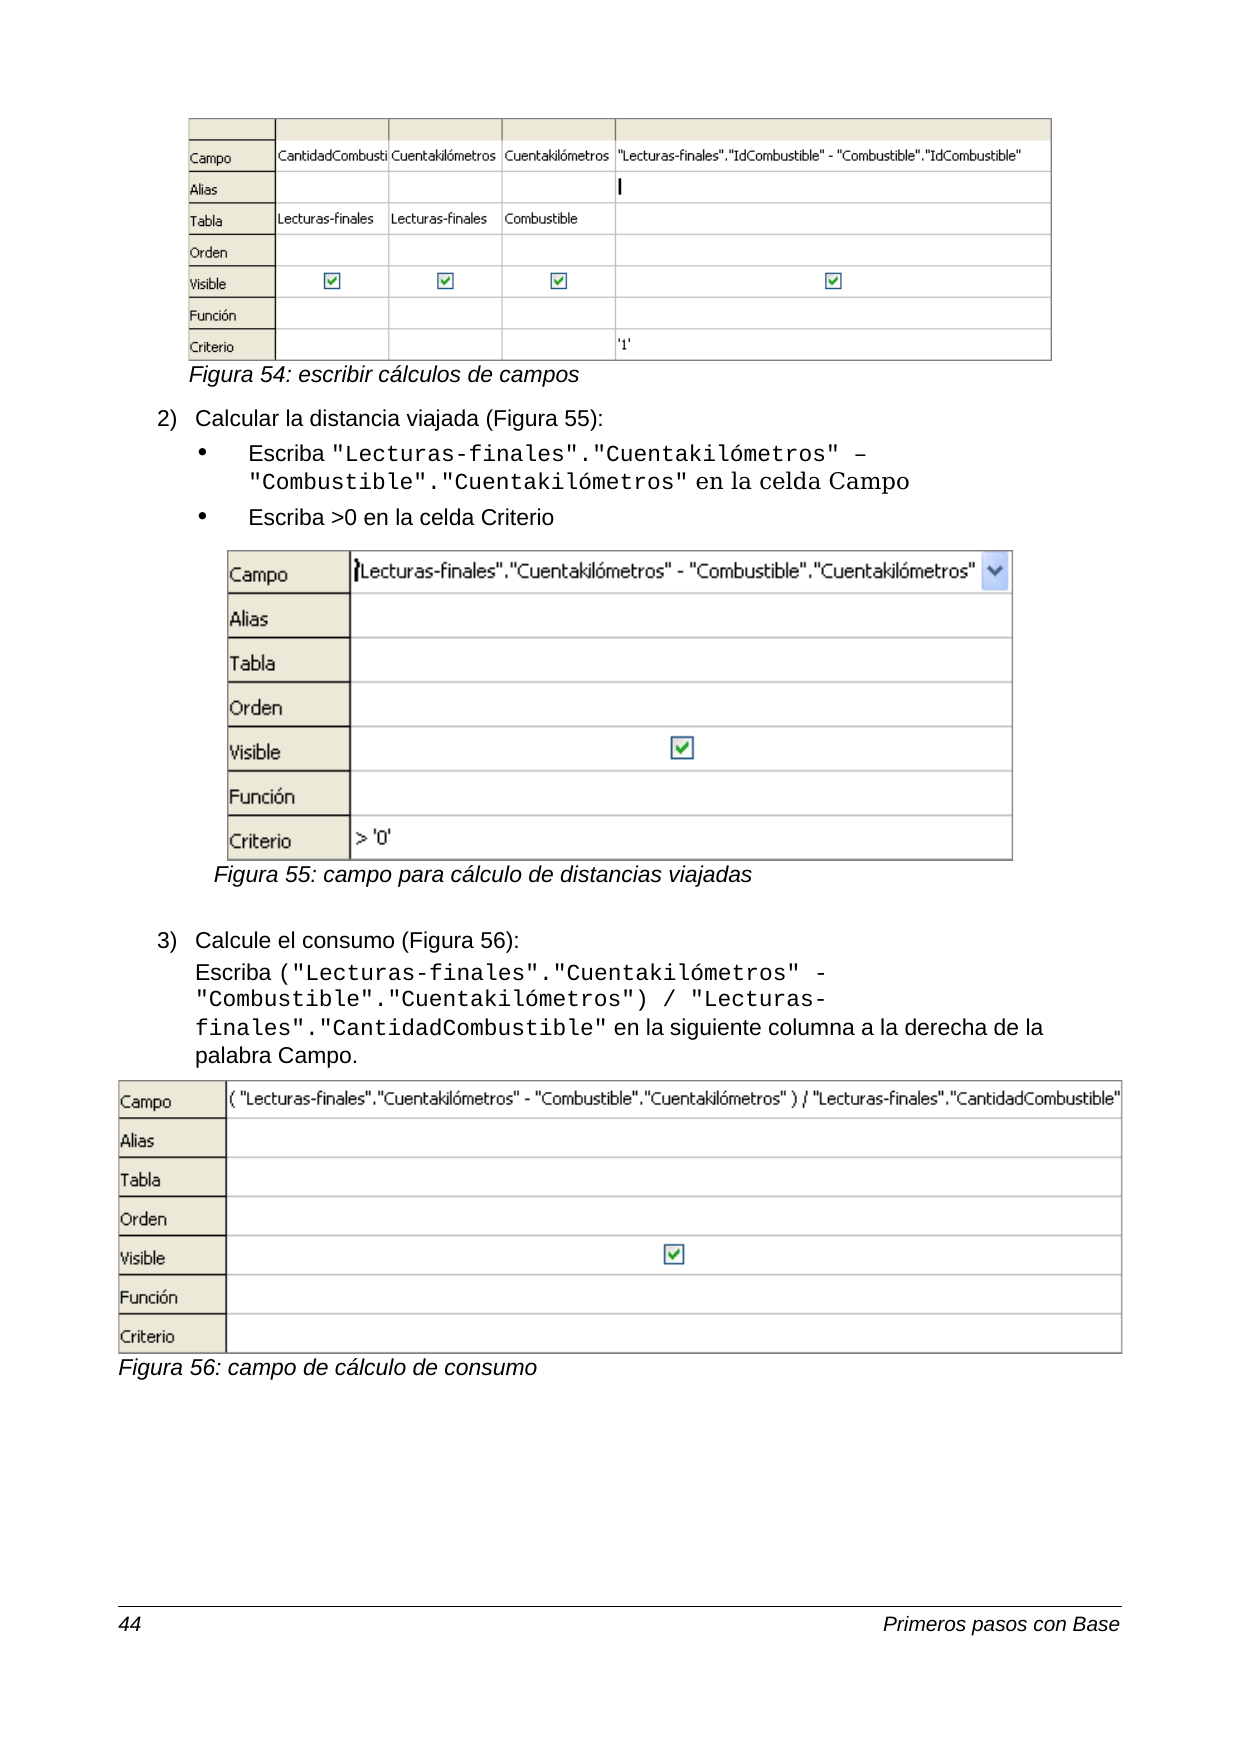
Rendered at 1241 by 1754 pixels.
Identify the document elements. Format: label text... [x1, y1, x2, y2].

list Escriba ("Lecturas-finales"."Cuentakilómetros" - "Combustible"."Cuentakilómetros") / "Lecturas-finales"."CantidadCombustible" en la siguiente columna a la derecha de la palabra Campo. [195, 959, 1122, 1068]
text Figura 54: escribir cálculos de campos [188, 361, 1052, 387]
list Escriba "Lecturas-finales"."Cuentakilómetros" – "Combustible"."Cuentakilómetros" en la celda Campo [195, 438, 1122, 496]
list Calcular la distancia viajada (Figura 55): [177, 405, 1122, 431]
list Calcule el consumo (Figura 56): [177, 927, 1122, 953]
text Figura 55: campo para cálculo de distancias viajadas [213, 550, 1027, 887]
picture [188, 118, 1052, 361]
picture [227, 550, 1014, 861]
text Figura 56: campo de cálculo de consumo [118, 1081, 1124, 1380]
picture [118, 1080, 1123, 1354]
list Escriba >0 en la celda Criterio [195, 502, 1122, 531]
